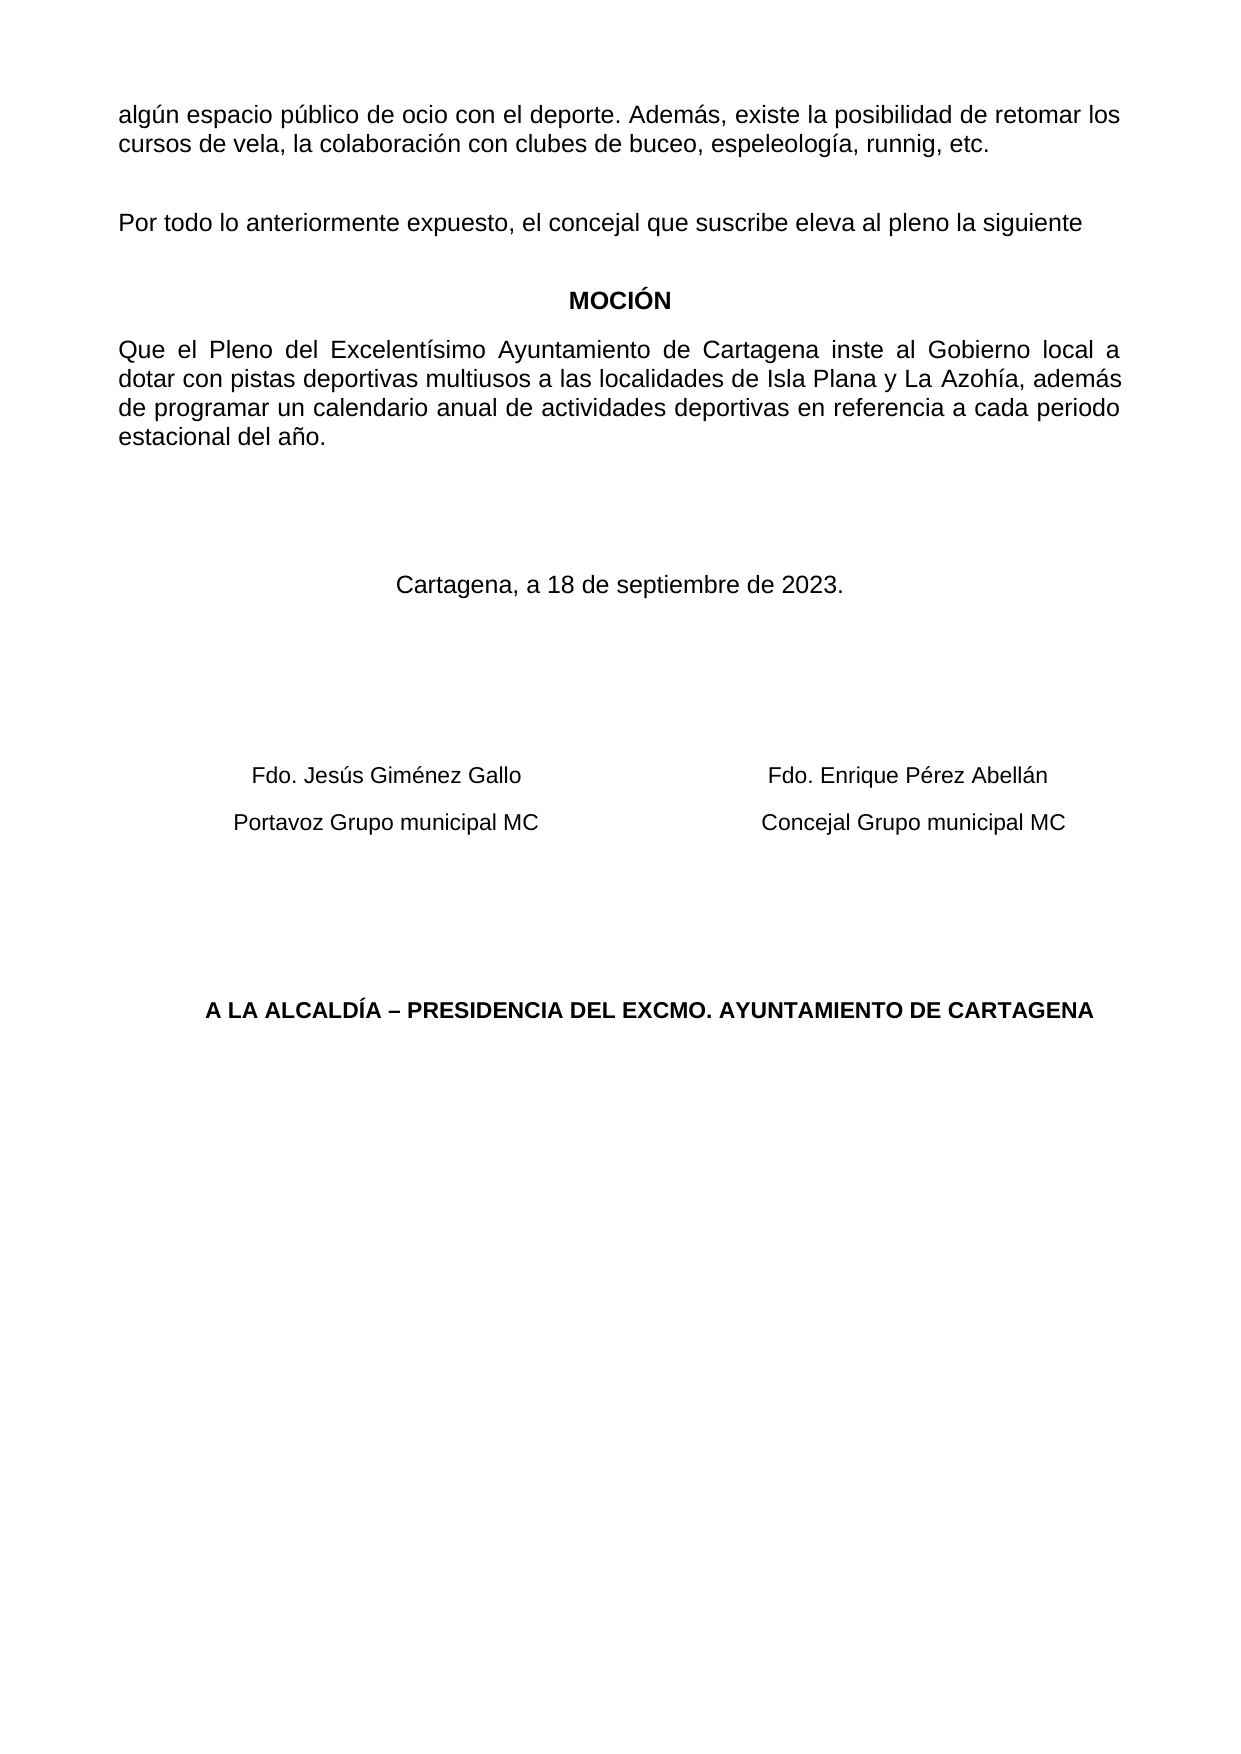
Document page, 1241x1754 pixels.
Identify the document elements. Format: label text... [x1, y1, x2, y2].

text algún espacio público de ocio con el deporte. Además, existe la posibilidad de retomar los cursos de vela, la colaboración con clubes de buceo, espeleología, runnig, etc. [118, 100, 1122, 158]
text Cartagena, a 18 de septiembre de 2023. [118, 570, 1122, 599]
text Fdo. Jesús Giménez Gallo Fdo. Enrique Pérez Abellán [118, 762, 1181, 788]
text Portavoz Grupo municipal MC Concejal Grupo municipal MC [118, 809, 1181, 835]
text Que el Pleno del Excelentísimo Ayuntamiento de Cartagena inste al Gobierno local a dotar con pistas deportivas multiusos a las localidades de Isla Plana y La Azohía, además de programar un calendario anual de actividades deportivas en referencia a cada periodo estacional del año. [118, 335, 1122, 450]
text MOCIÓN [118, 286, 1122, 314]
text A LA ALCALDÍA – PRESIDENCIA DEL EXCMO. AYUNTAMIENTO DE CARTAGENA [118, 997, 1181, 1024]
text Por todo lo anteriormente expuesto, el concejal que suscribe eleva al pleno la siguiente [118, 207, 1122, 236]
